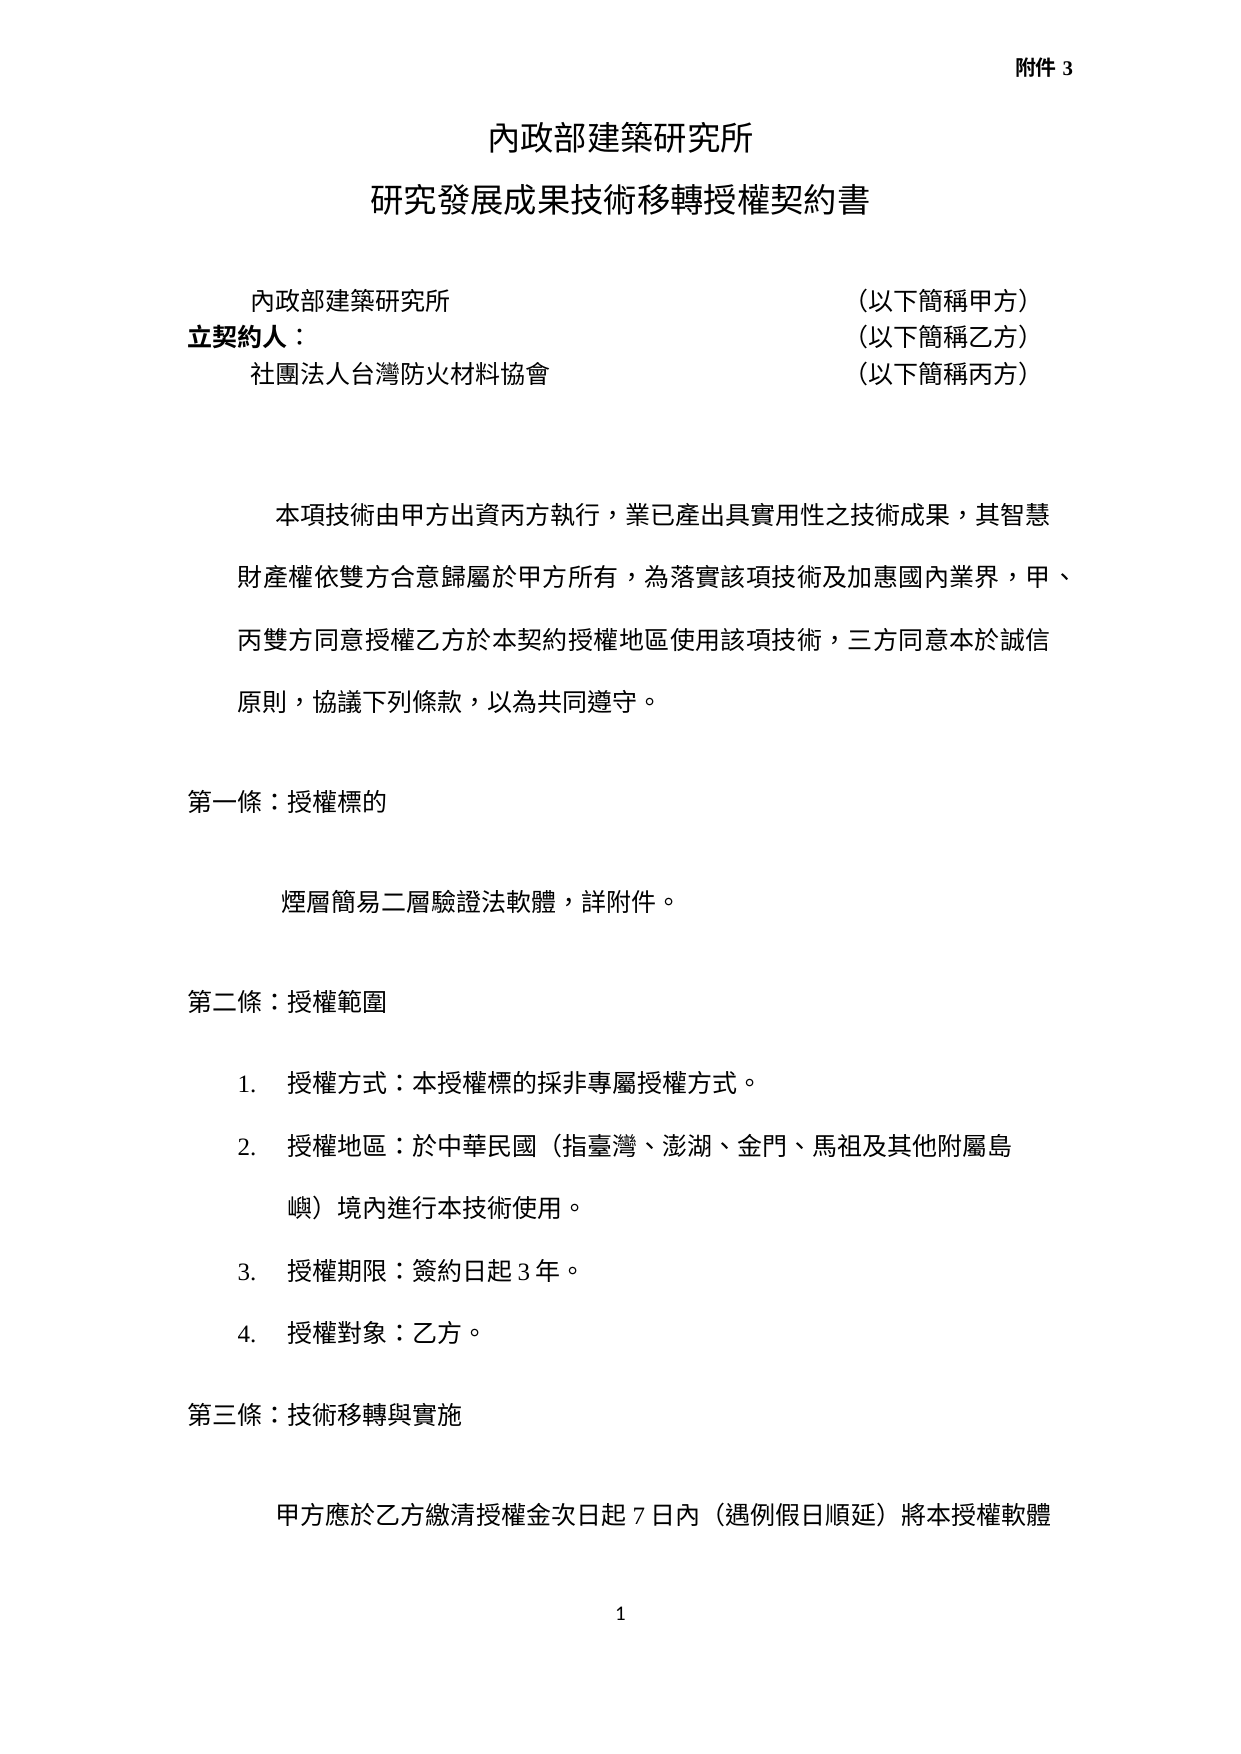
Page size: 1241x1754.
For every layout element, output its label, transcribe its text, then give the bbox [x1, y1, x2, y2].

list 授權對象：乙方。 [237, 1290, 1053, 1353]
text 社團法人台灣防火材料協會 （以下簡稱丙方） [187, 354, 1053, 390]
text 第二條：授權範圍 [187, 959, 1053, 1022]
list 授權方式：本授權標的採非專屬授權方式。 [237, 1040, 1053, 1103]
list 授權地區：於中華民國（指臺灣、澎湖、金門、馬祖及其他附屬島嶼）境內進行本技術使用。 [237, 1103, 1053, 1228]
text 立契約人： （以下簡稱乙方） [187, 318, 1053, 354]
text 內政部建築研究所 （以下簡稱甲方） [187, 282, 1053, 318]
list 授權期限：簽約日起3年。 [237, 1228, 1053, 1290]
text 甲方應於乙方繳清授權金次日起7日內（遇例假日順延）將本授權軟體 [238, 1472, 1053, 1534]
text 研究發展成果技術移轉授權契約書 [187, 157, 1053, 219]
text 內政部建築研究所 [187, 94, 1053, 157]
text 第三條：技術移轉與實施 [187, 1372, 1053, 1434]
text 本項技術由甲方出資丙方執行，業已產出具實用性之技術成果，其智慧財產權依雙方合意歸屬於甲方所有，為落實該項技術及加惠國內業界，甲、丙雙方同意授權乙方於本契約授權地區使用該項技術，三方同意本於誠信原則，協議下列條款，以為共同遵守。 [238, 472, 1053, 722]
text 第一條：授權標的 [187, 759, 1053, 822]
text 煙層簡易二層驗證法軟體，詳附件。 [238, 859, 1053, 922]
